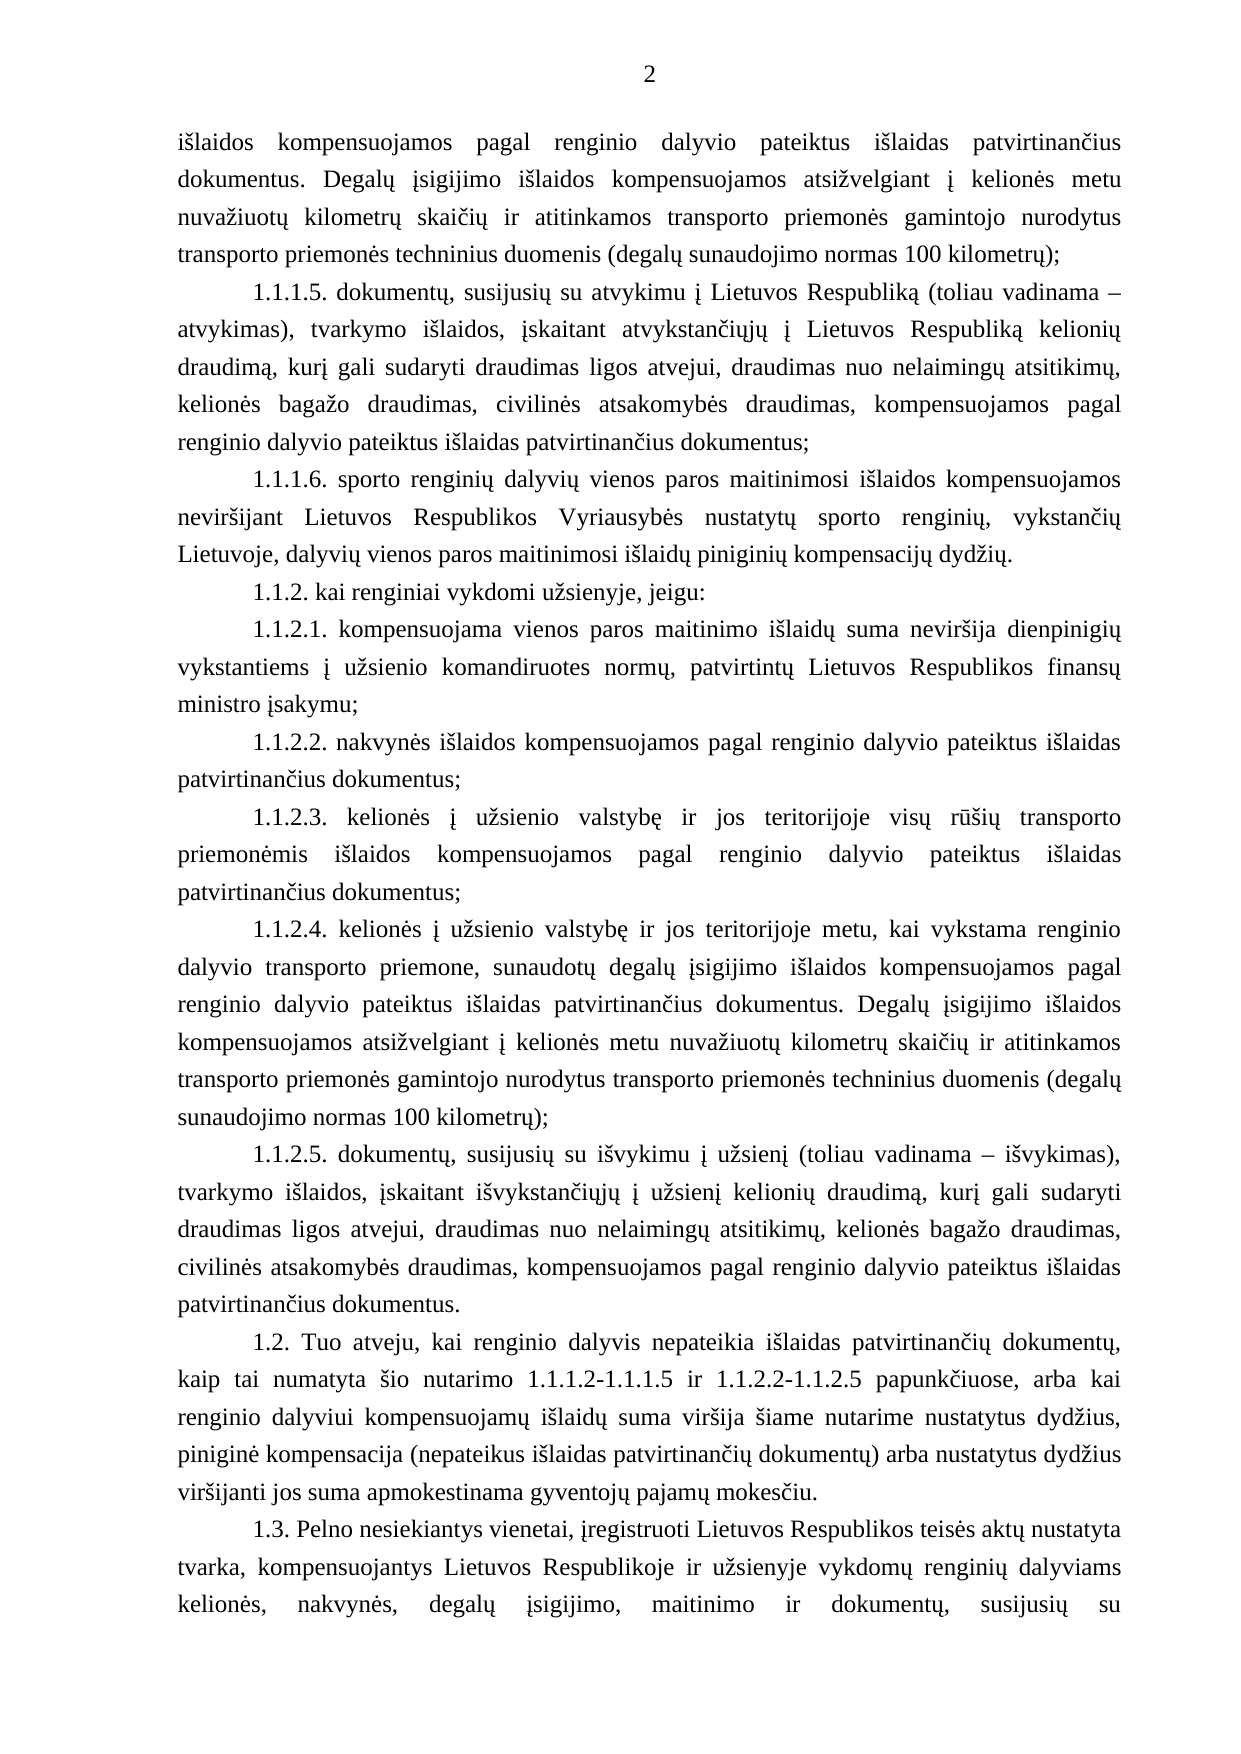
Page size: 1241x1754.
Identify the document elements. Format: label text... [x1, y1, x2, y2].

text 1.1.2.2. nakvynės išlaidos kompensuojamos pagal renginio dalyvio pateiktus išlaidas patvirtinančius dokumentus; [177, 718, 1122, 793]
text 1.1.1.6. sporto renginių dalyvių vienos paros maitinimosi išlaidos kompensuojamos neviršijant Lietuvos Respublikos Vyriausybės nustatytų sporto renginių, vykstančių Lietuvoje, dalyvių vienos paros maitinimosi išlaidų piniginių kompensacijų dydžių. [177, 456, 1122, 568]
text 1.1.2.1. kompensuojama vienos paros maitinimo išlaidų suma neviršija dienpinigių vykstantiems į užsienio komandiruotes normų, patvirtintų Lietuvos Respublikos finansų ministro įsakymu; [177, 606, 1122, 718]
text 1.1.2.4. kelionės į užsienio valstybę ir jos teritorijoje metu, kai vykstama renginio dalyvio transporto priemone, sunaudotų degalų įsigijimo išlaidos kompensuojamos pagal renginio dalyvio pateiktus išlaidas patvirtinančius dokumentus. Degalų įsigijimo išlaidos kompensuojamos atsižvelgiant į kelionės metu nuvažiuotų kilometrų skaičių ir atitinkamos transporto priemonės gamintojo nurodytus transporto priemonės techninius duomenis (degalų sunaudojimo normas 100 kilometrų); [177, 906, 1122, 1131]
text 1.2. Tuo atveju, kai renginio dalyvis nepateikia išlaidas patvirtinančių dokumentų, kaip tai numatyta šio nutarimo 1.1.1.2-1.1.1.5 ir 1.1.2.2-1.1.2.5 papunkčiuose, arba kai renginio dalyviui kompensuojamų išlaidų suma viršija šiame nutarime nustatytus dydžius, piniginė kompensacija (nepateikus išlaidas patvirtinančių dokumentų) arba nustatytus dydžius viršijanti jos suma apmokestinama gyventojų pajamų mokesčiu. [177, 1318, 1122, 1506]
text 1.1.2.3. kelionės į užsienio valstybę ir jos teritorijoje visų rūšių transporto priemonėmis išlaidos kompensuojamos pagal renginio dalyvio pateiktus išlaidas patvirtinančius dokumentus; [177, 793, 1122, 906]
text 1.1.1.5. dokumentų, susijusių su atvykimu į Lietuvos Respubliką (toliau vadinama – atvykimas), tvarkymo išlaidos, įskaitant atvykstančiųjų į Lietuvos Respubliką kelionių draudimą, kurį gali sudaryti draudimas ligos atvejui, draudimas nuo nelaimingų atsitikimų, kelionės bagažo draudimas, civilinės atsakomybės draudimas, kompensuojamos pagal renginio dalyvio pateiktus išlaidas patvirtinančius dokumentus; [177, 268, 1122, 456]
text išlaidos kompensuojamos pagal renginio dalyvio pateiktus išlaidas patvirtinančius dokumentus. Degalų įsigijimo išlaidos kompensuojamos atsižvelgiant į kelionės metu nuvažiuotų kilometrų skaičių ir atitinkamos transporto priemonės gamintojo nurodytus transporto priemonės techninius duomenis (degalų sunaudojimo normas 100 kilometrų); [177, 118, 1122, 268]
text 1.3. Pelno nesiekiantys vienetai, įregistruoti Lietuvos Respublikos teisės aktų nustatyta tvarka, kompensuojantys Lietuvos Respublikoje ir užsienyje vykdomų renginių dalyviams kelionės, nakvynės, degalų įsigijimo, maitinimo ir dokumentų, susijusių su [177, 1506, 1122, 1618]
text 1.1.2. kai renginiai vykdomi užsienyje, jeigu: [177, 568, 1122, 606]
text 1.1.2.5. dokumentų, susijusių su išvykimu į užsienį (toliau vadinama – išvykimas), tvarkymo išlaidos, įskaitant išvykstančiųjų į užsienį kelionių draudimą, kurį gali sudaryti draudimas ligos atvejui, draudimas nuo nelaimingų atsitikimų, kelionės bagažo draudimas, civilinės atsakomybės draudimas, kompensuojamos pagal renginio dalyvio pateiktus išlaidas patvirtinančius dokumentus. [177, 1131, 1122, 1318]
